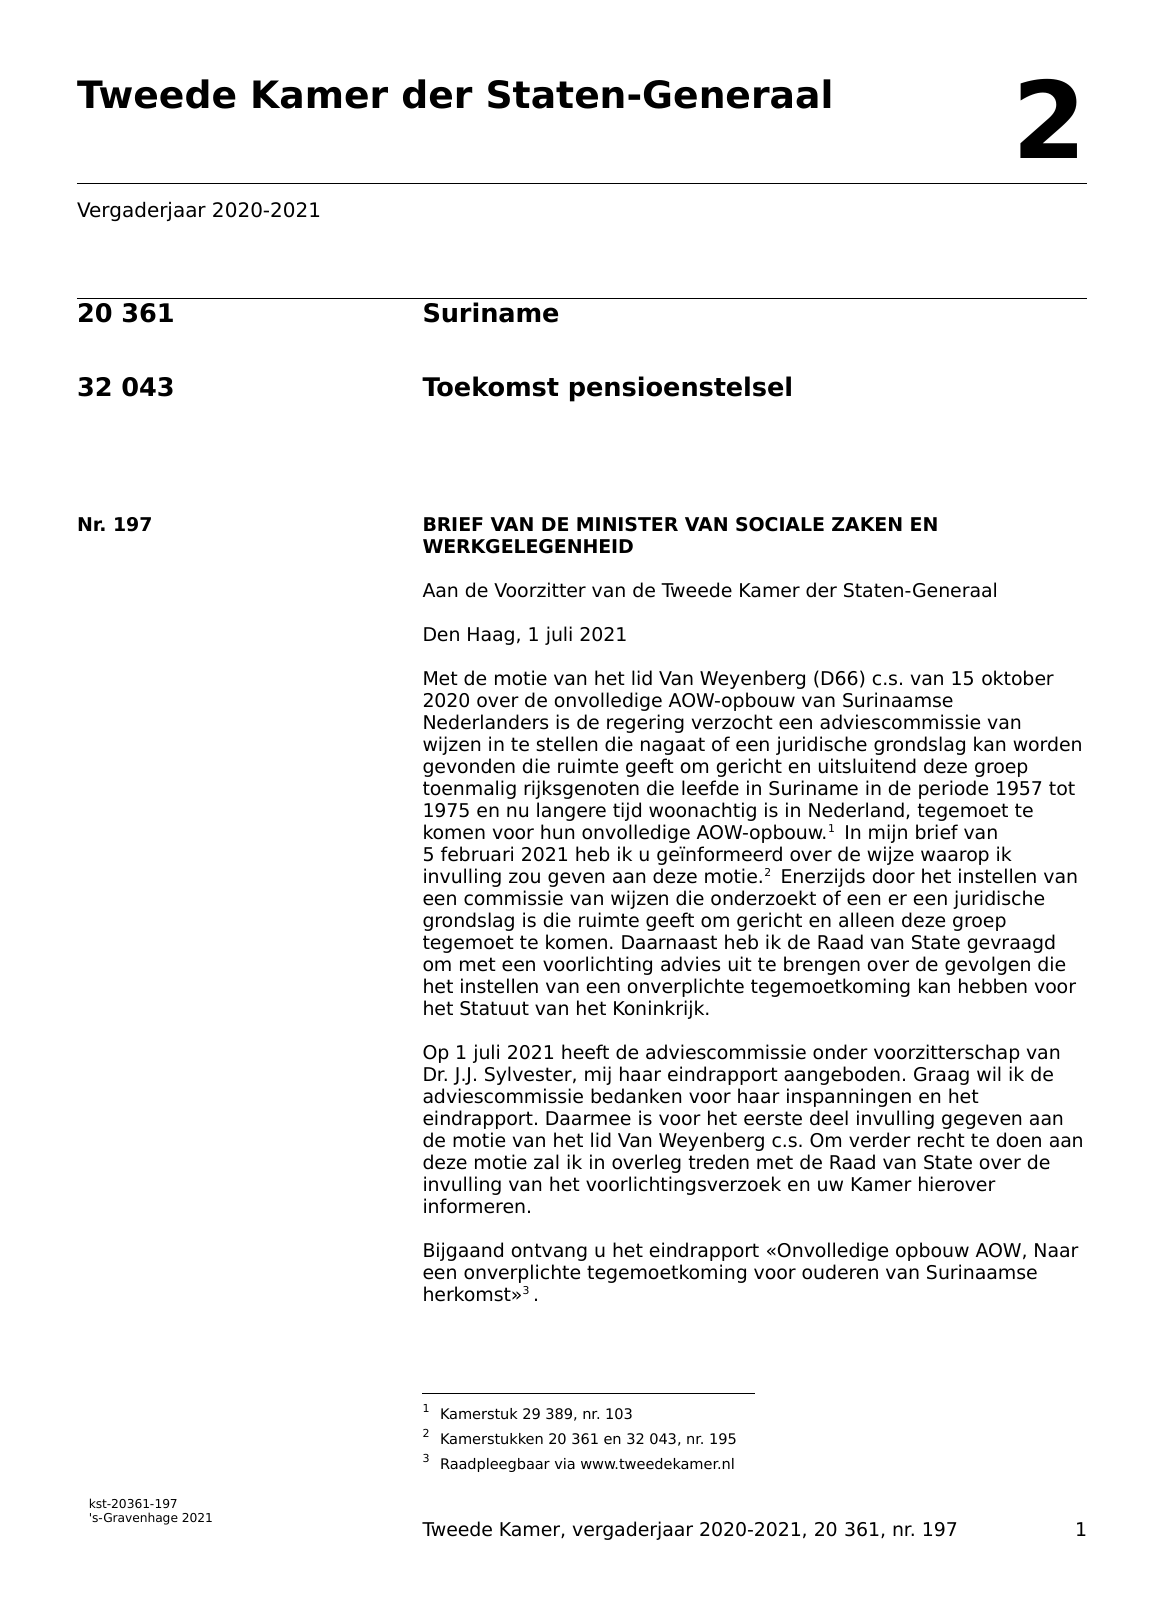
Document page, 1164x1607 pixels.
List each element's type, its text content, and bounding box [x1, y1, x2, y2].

table_header 2 [886, 59, 1087, 183]
text Raadpleegbaar via www.tweedekamer.nl [422, 1452, 1087, 1474]
text Kamerstuk 29 389, nr. 103 [422, 1402, 1087, 1424]
subtitle 32 043 Toekomst pensioenstelsel [77, 373, 1087, 403]
subtitle 20 361 Suriname [77, 299, 1087, 329]
table_header Tweede Kamer der Staten-Generaal [77, 59, 886, 183]
text Bijgaand ontvang u het eindrapport «Onvolledige opbouw AOW, Naar een onverplichte tegemoetkoming voor ouderen van Surinaamse herkomst». [422, 1240, 1087, 1306]
text Op 1 juli 2021 heeft de adviescommissie onder voorzitterschap van Dr. J.J. Sylvester, mij haar eindrapport aangeboden. Graag wil ik de adviescommissie bedanken voor haar inspanningen en het eindrapport. Daarmee is voor het eerste deel invulling gegeven aan de motie van het lid Van Weyenberg c.s. Om verder recht te doen aan deze motie zal ik in overleg treden met de Raad van State over de invulling van het voorlichtingsverzoek en uw Kamer hierover informeren. [422, 1042, 1087, 1218]
text Met de motie van het lid Van Weyenberg (D66) c.s. van 15 oktober 2020 over de onvolledige AOW-opbouw van Surinaamse Nederlanders is de regering verzocht een adviescommissie van wijzen in te stellen die nagaat of een juridische grondslag kan worden gevonden die ruimte geeft om gericht en uitsluitend deze groep toenmalig rijksgenoten die leefde in Suriname in de periode 1957 tot 1975 en nu langere tijd woonachtig is in Nederland, tegemoet te komen voor hun onvolledige AOW-opbouw. In mijn brief van 5 februari 2021 heb ik u geïnformeerd over de wijze waarop ik invulling zou geven aan deze motie. Enerzijds door het instellen van een commissie van wijzen die onderzoekt of een er een juridische grondslag is die ruimte geeft om gericht en alleen deze groep tegemoet te komen. Daarnaast heb ik de Raad van State gevraagd om met een voorlichting advies uit te brengen over de gevolgen die het instellen van een onverplichte tegemoetkoming kan hebben voor het Statuut van het Koninkrijk. [422, 668, 1087, 1020]
table_cell Vergaderjaar 2020-2021 [77, 184, 1087, 298]
text 's-Gravenhage 2021 [88, 1511, 323, 1525]
text Kamerstukken 20 361 en 32 043, nr. 195 [422, 1427, 1087, 1449]
text kst-20361-197 [88, 1497, 323, 1511]
text Den Haag, 1 juli 2021 [422, 624, 1087, 646]
text Aan de Voorzitter van de Tweede Kamer der Staten-Generaal [422, 580, 1087, 602]
subtitle Nr. 197 BRIEF VAN DE MINISTER VAN SOCIALE ZAKEN EN WERKGELEGENHEID [77, 514, 1087, 558]
